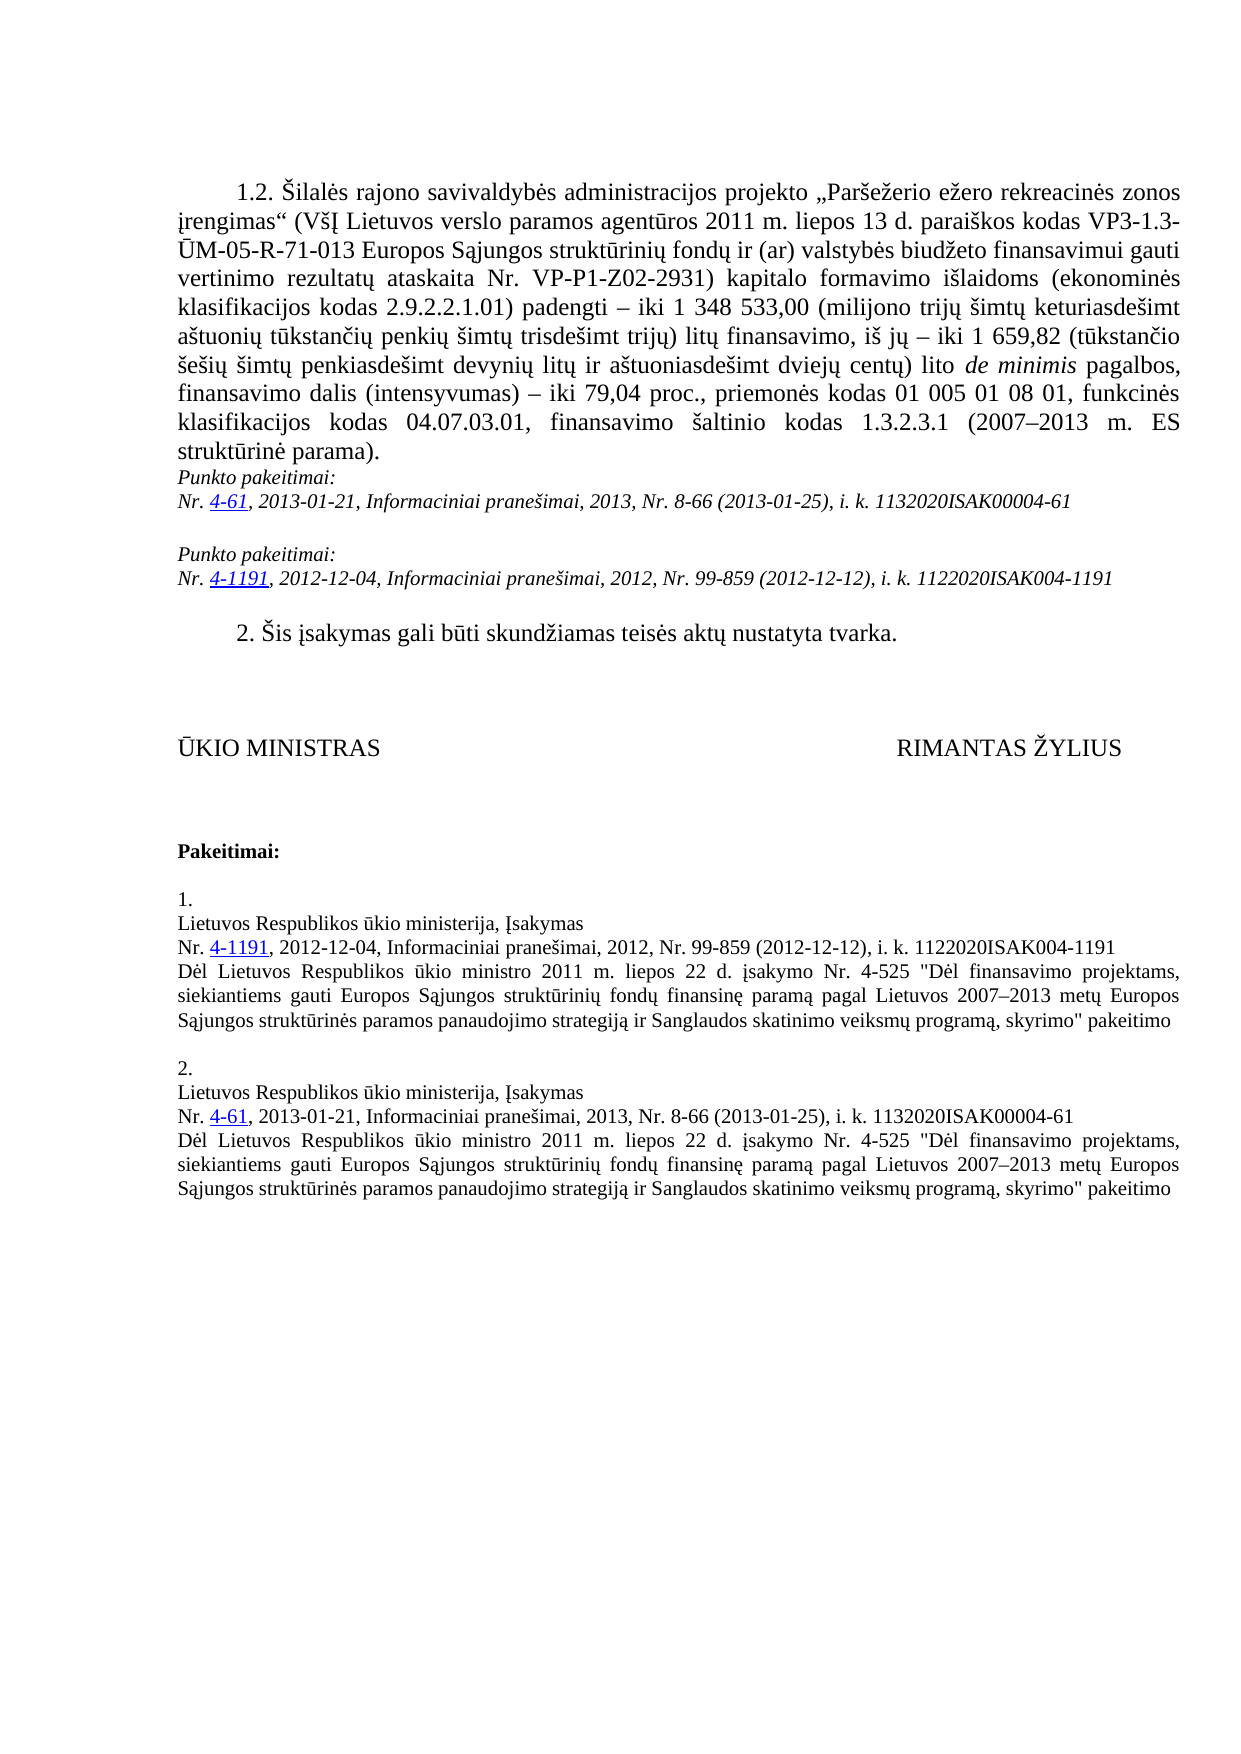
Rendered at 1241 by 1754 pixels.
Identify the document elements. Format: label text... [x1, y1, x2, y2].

text Dėl Lietuvos Respublikos ūkio ministro 2011 m. liepos 22 d. įsakymo Nr. 4-525 "Dėl finansavimo projektams, siekiantiems gauti Europos Sąjungos struktūrinių fondų finansinę paramą pagal Lietuvos 2007–2013 metų Europos Sąjungos struktūrinės paramos panaudojimo strategiją ir Sanglaudos skatinimo veiksmų programą, skyrimo" pakeitimo [177, 1128, 1181, 1200]
text Nr. 4-61, 2013-01-21, Informaciniai pranešimai, 2013, Nr. 8-66 (2013-01-25), i. k. 1132020ISAK00004-61 [177, 489, 1181, 513]
text Nr. 4-1191, 2012-12-04, Informaciniai pranešimai, 2012, Nr. 99-859 (2012-12-12), i. k. 1122020ISAK004-1191 [177, 935, 1181, 959]
text Dėl Lietuvos Respublikos ūkio ministro 2011 m. liepos 22 d. įsakymo Nr. 4-525 "Dėl finansavimo projektams, siekiantiems gauti Europos Sąjungos struktūrinių fondų finansinę paramą pagal Lietuvos 2007–2013 metų Europos Sąjungos struktūrinės paramos panaudojimo strategiją ir Sanglaudos skatinimo veiksmų programą, skyrimo" pakeitimo [177, 959, 1181, 1032]
text 1.2. Šilalės rajono savivaldybės administracijos projekto „Paršežerio ežero rekreacinės zonos įrengimas“ (VšĮ Lietuvos verslo paramos agentūros 2011 m. liepos 13 d. paraiškos kodas VP3-1.3-ŪM-05-R-71-013 Europos Sąjungos struktūrinių fondų ir (ar) valstybės biudžeto finansavimui gauti vertinimo rezultatų ataskaita Nr. VP-P1-Z02-2931) kapitalo formavimo išlaidoms (ekonominės klasifikacijos kodas 2.9.2.2.1.01) padengti – iki 1 348 533,00 (milijono trijų šimtų keturiasdešimt aštuonių tūkstančių penkių šimtų trisdešimt trijų) litų finansavimo, iš jų – iki 1 659,82 (tūkstančio šešių šimtų penkiasdešimt devynių litų ir aštuoniasdešimt dviejų centų) lito de minimis pagalbos, finansavimo dalis (intensyvumas) – iki 79,04 proc., priemonės kodas 01 005 01 08 01, funkcinės klasifikacijos kodas 04.07.03.01, finansavimo šaltinio kodas 1.3.2.3.1 (2007–2013 m. ES struktūrinė parama). [177, 177, 1181, 465]
text Lietuvos Respublikos ūkio ministerija, Įsakymas [177, 1080, 1181, 1104]
text 2. Šis įsakymas gali būti skundžiamas teisės aktų nustatyta tvarka. [177, 618, 1181, 647]
text Punkto pakeitimai: [177, 465, 1181, 489]
text Ūkio ministras Rimantas Žylius [177, 733, 1181, 762]
text Lietuvos Respublikos ūkio ministerija, Įsakymas [177, 911, 1181, 935]
text Pakeitimai: [177, 839, 1181, 863]
text Nr. 4-1191, 2012-12-04, Informaciniai pranešimai, 2012, Nr. 99-859 (2012-12-12), i. k. 1122020ISAK004-1191 [177, 566, 1181, 590]
text Punkto pakeitimai: [177, 542, 1181, 566]
text Nr. 4-61, 2013-01-21, Informaciniai pranešimai, 2013, Nr. 8-66 (2013-01-25), i. k. 1132020ISAK00004-61 [177, 1104, 1181, 1128]
text 1. [177, 887, 1181, 911]
text 2. [177, 1056, 1181, 1080]
